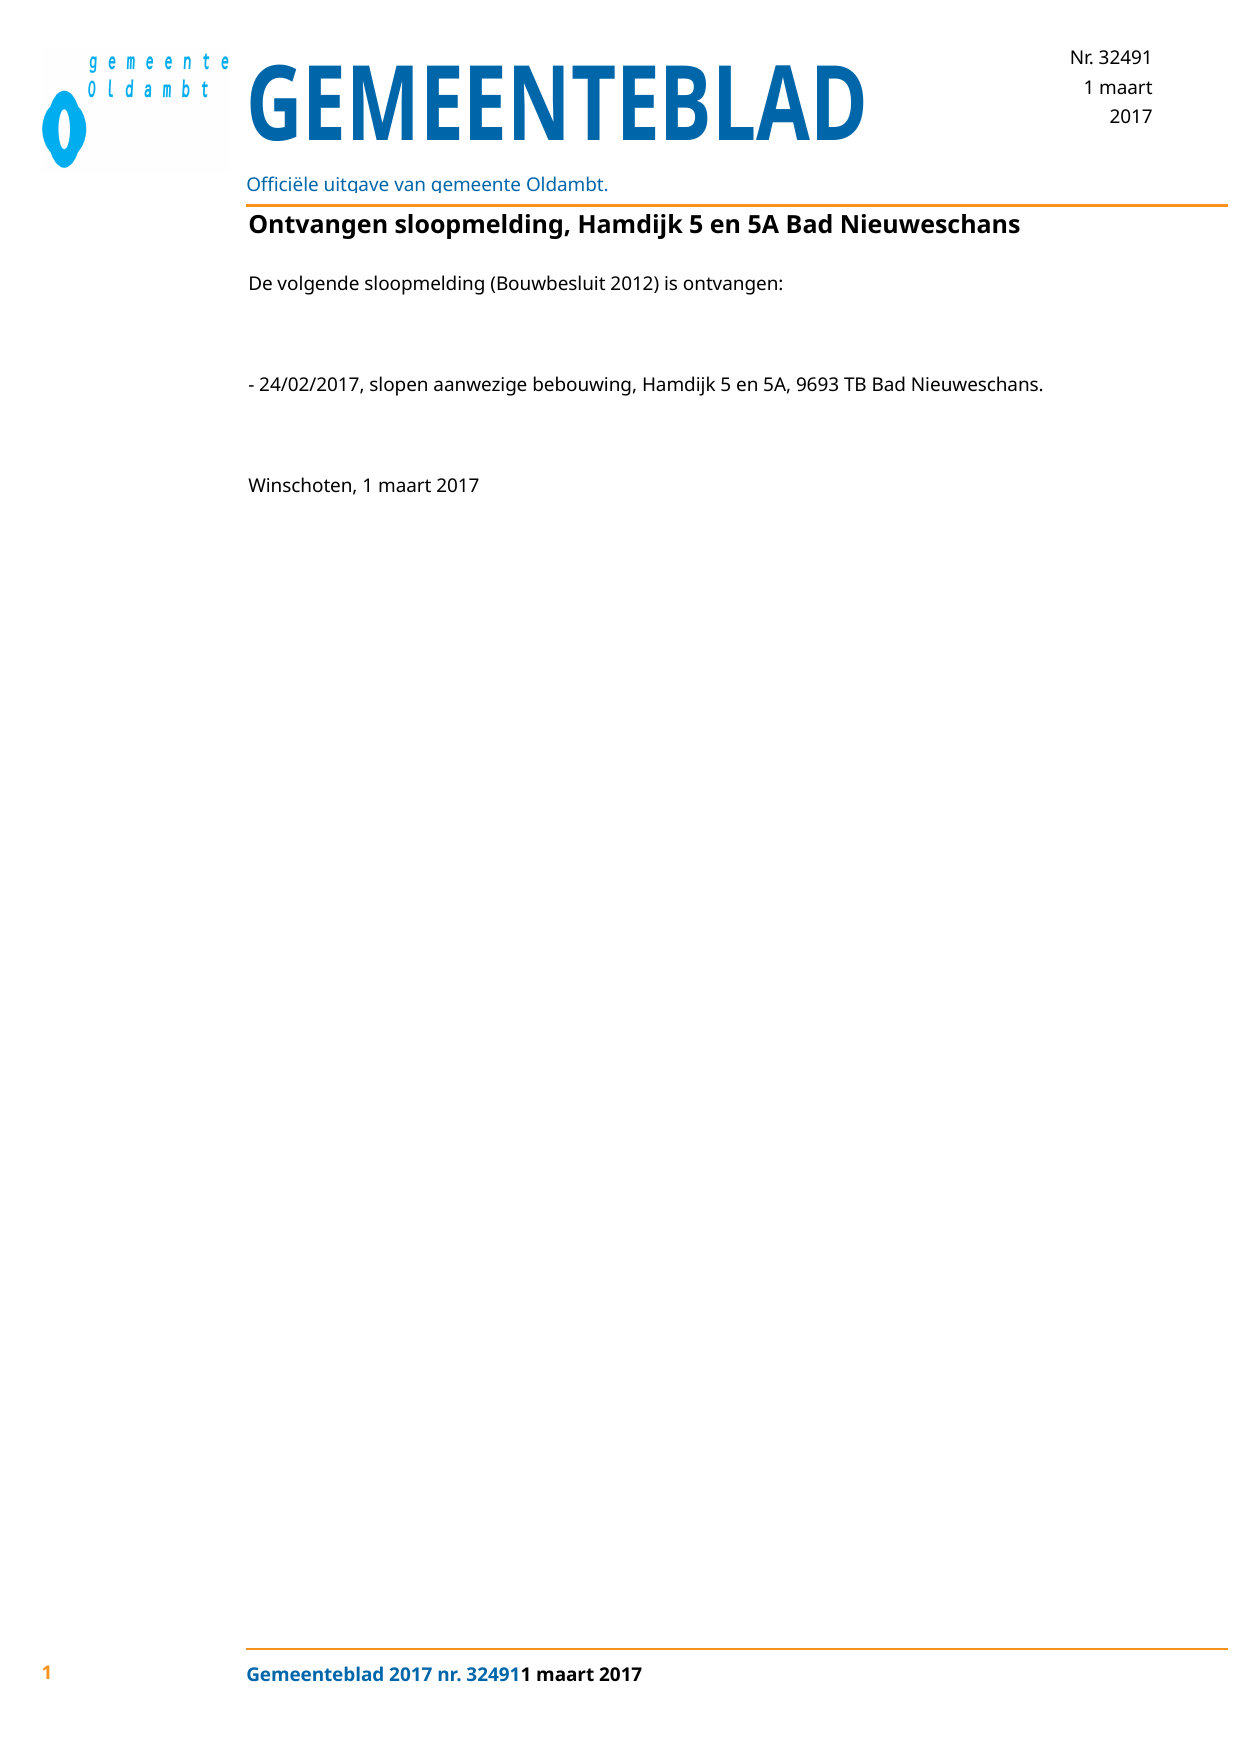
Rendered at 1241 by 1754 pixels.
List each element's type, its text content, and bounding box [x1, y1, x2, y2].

picture [41, 47, 231, 172]
text - 24/02/2017, slopen aanwezige bebouwing, Hamdijk 5 en 5A, 9693 TB Bad Nieuweschans. [248, 371, 1152, 397]
text Winschoten, 1 maart 2017 [248, 472, 1152, 498]
text De volgende sloopmelding (Bouwbesluit 2012) is ontvangen: [248, 270, 1152, 296]
text Ontvangen sloopmelding, Hamdijk 5 en 5A Bad Nieuweschans [248, 207, 1152, 241]
